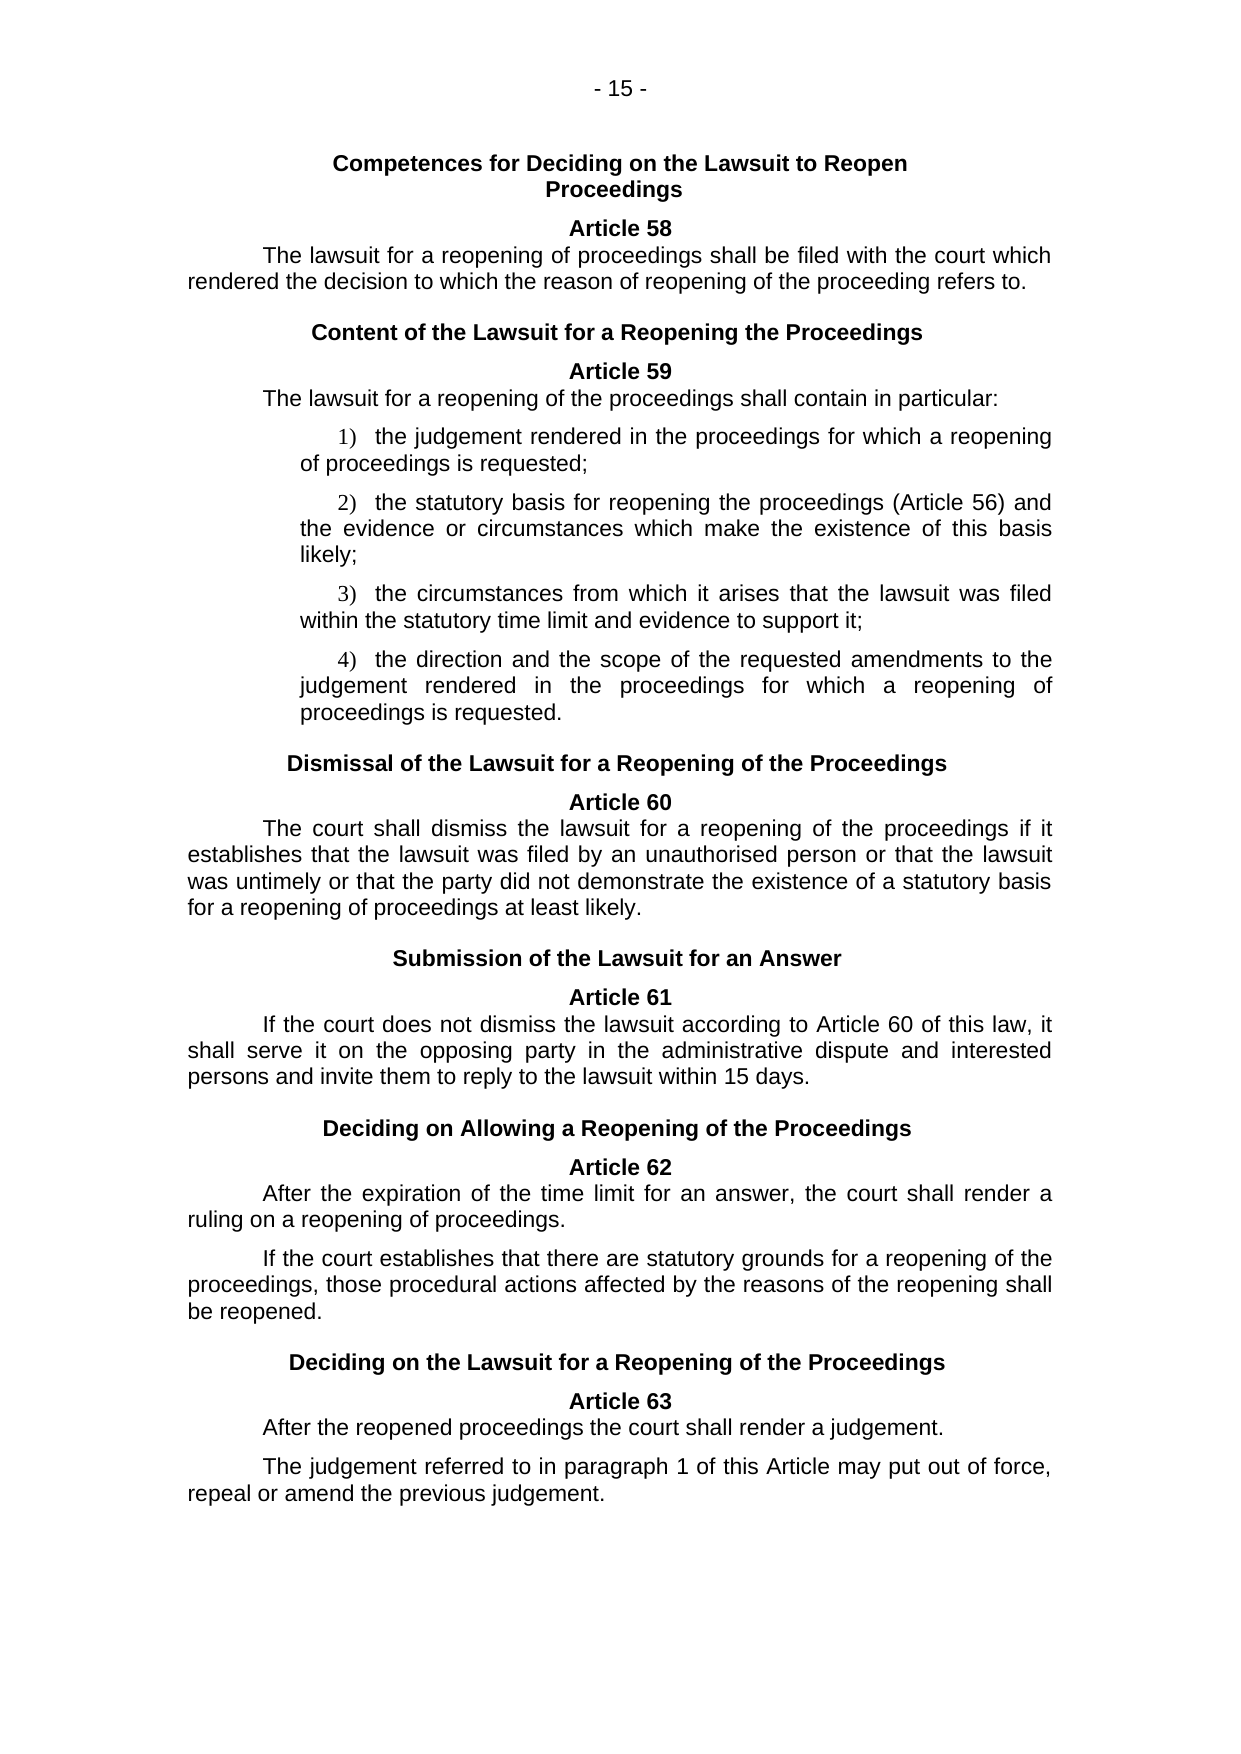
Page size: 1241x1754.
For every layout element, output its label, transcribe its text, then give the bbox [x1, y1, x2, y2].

text If the court does not dismiss the lawsuit according to Article 60 of this law, it shall serve it on the opposing party in the administrative dispute and interested persons and invite them to reply to the lawsuit within 15 days. [187, 1011, 1053, 1090]
text Article 60 [262, 789, 978, 815]
text After the reopened proceedings the court shall render a judgement. [187, 1414, 1053, 1441]
list the judgement rendered in the proceedings for which a reopening of proceedings is requested; [262, 423, 1053, 476]
list the direction and the scope of the requested amendments to the judgement rendered in the proceedings for which a reopening of proceedings is requested. [262, 646, 1053, 725]
text Article 61 [262, 984, 978, 1011]
text The lawsuit for a reopening of the proceedings shall contain in particular: [187, 384, 1053, 411]
text After the expiration of the time limit for an answer, the court shall render a ruling on a reopening of proceedings. [187, 1180, 1053, 1233]
text Competences for Deciding on the Lawsuit to Reopen Proceedings [262, 150, 978, 203]
text Article 59 [262, 358, 978, 384]
list the statutory basis for reopening the proceedings (Article 56) and the evidence or circumstances which make the existence of this basis likely; [262, 489, 1053, 568]
text Article 63 [262, 1388, 978, 1414]
text Dismissal of the Lawsuit for a Reopening of the Proceedings [262, 750, 978, 776]
text Deciding on Allowing a Reopening of the Proceedings [262, 1115, 978, 1141]
text Article 58 [262, 215, 978, 242]
text Deciding on the Lawsuit for a Reopening of the Proceedings [262, 1349, 978, 1376]
list the circumstances from which it arises that the lawsuit was filed within the statutory time limit and evidence to support it; [262, 580, 1053, 633]
text If the court establishes that there are statutory grounds for a reopening of the proceedings, those procedural actions affected by the reasons of the reopening shall be reopened. [187, 1245, 1053, 1324]
text Content of the Lawsuit for a Reopening the Proceedings [262, 319, 978, 346]
text Submission of the Lawsuit for an Answer [262, 945, 978, 972]
text The lawsuit for a reopening of proceedings shall be filed with the court which rendered the decision to which the reason of reopening of the proceeding refers to. [187, 242, 1053, 294]
text The court shall dismiss the lawsuit for a reopening of the proceedings if it establishes that the lawsuit was filed by an unauthorised person or that the lawsuit was untimely or that the party did not demonstrate the existence of a statutory basis for a reopening of proceedings at least likely. [187, 815, 1053, 920]
text Article 62 [262, 1153, 978, 1180]
text The judgement referred to in paragraph 1 of this Article may put out of force, repeal or amend the previous judgement. [187, 1453, 1053, 1506]
